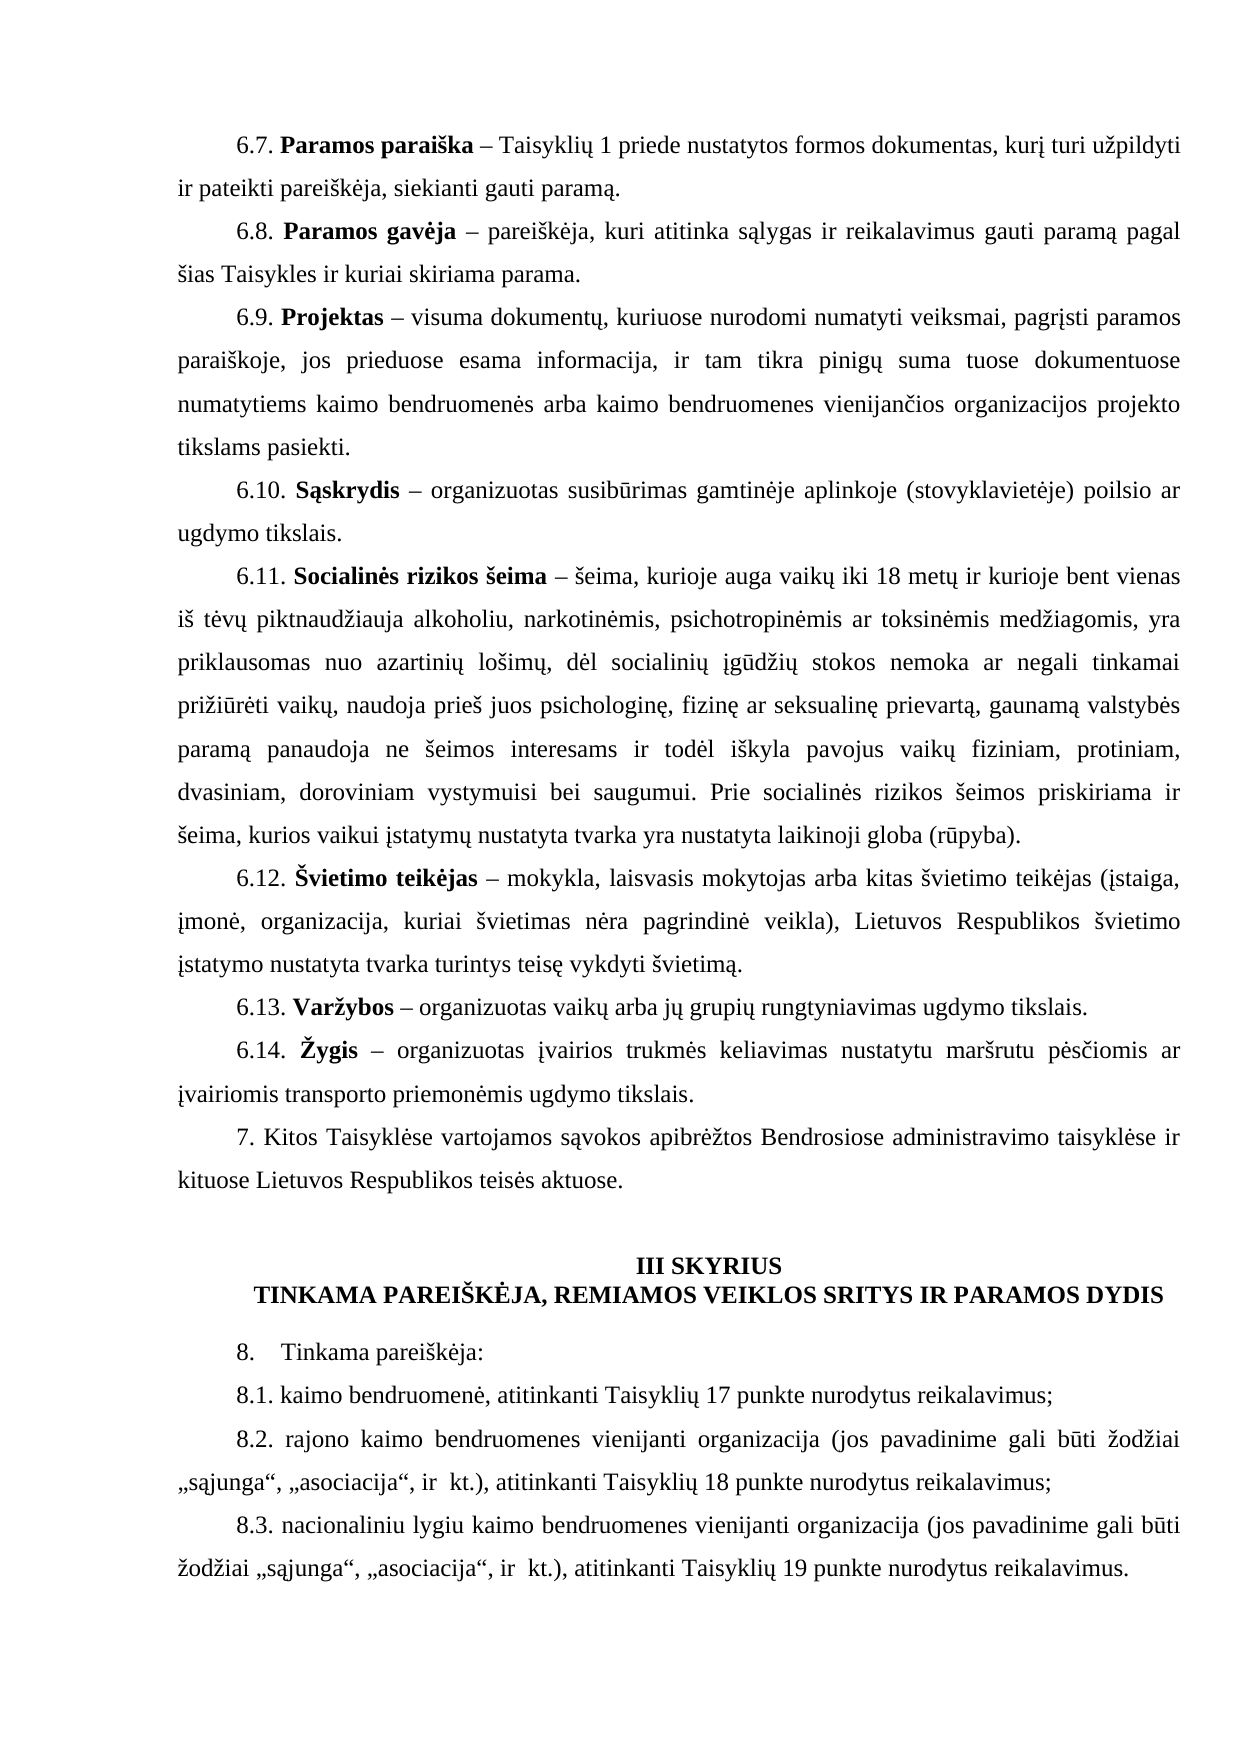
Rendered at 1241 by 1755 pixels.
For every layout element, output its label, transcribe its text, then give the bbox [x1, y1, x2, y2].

text 8.3. nacionaliniu lygiu kaimo bendruomenes vienijanti organizacija (jos pavadinime gali būti žodžiai „sąjunga“, „asociacija“, ir kt.), atitinkanti Taisyklių 19 punkte nurodytus reikalavimus. [177, 1510, 1181, 1582]
text 6.9. Projektas – visuma dokumentų, kuriuose nurodomi numatyti veiksmai, pagrįsti paramos paraiškoje, jos prieduose esama informacija, ir tam tikra pinigų suma tuose dokumentuose numatytiems kaimo bendruomenės arba kaimo bendruomenes vienijančios organizacijos projekto tikslams pasiekti. [177, 302, 1181, 461]
text III SKYRIUS [177, 1251, 1181, 1280]
text 8. Tinkama pareiškėja: [177, 1337, 1181, 1366]
text 6.8. Paramos gavėja – pareiškėja, kuri atitinka sąlygas ir reikalavimus gauti paramą pagal šias Taisykles ir kuriai skiriama parama. [177, 216, 1181, 288]
text 6.14. Žygis – organizuotas įvairios trukmės keliavimas nustatytu maršrutu pėsčiomis ar įvairiomis transporto priemonėmis ugdymo tikslais. [177, 1036, 1181, 1107]
text 6.7. Paramos paraiška – Taisyklių 1 priede nustatytos formos dokumentas, kurį turi užpildyti ir pateikti pareiškėja, siekianti gauti paramą. [177, 130, 1181, 202]
text 6.11. Socialinės rizikos šeima – šeima, kurioje auga vaikų iki 18 metų ir kurioje bent vienas iš tėvų piktnaudžiauja alkoholiu, narkotinėmis, psichotropinėmis ar toksinėmis medžiagomis, yra priklausomas nuo azartinių lošimų, dėl socialinių įgūdžių stokos nemoka ar negali tinkamai prižiūrėti vaikų, naudoja prieš juos psichologinę, fizinę ar seksualinę prievartą, gaunamą valstybės paramą panaudoja ne šeimos interesams ir todėl iškyla pavojus vaikų fiziniam, protiniam, dvasiniam, doroviniam vystymuisi bei saugumui. Prie socialinės rizikos šeimos priskiriama ir šeima, kurios vaikui įstatymų nustatyta tvarka yra nustatyta laikinoji globa (rūpyba). [177, 561, 1181, 849]
text 6.13. Varžybos – organizuotas vaikų arba jų grupių rungtyniavimas ugdymo tikslais. [177, 992, 1181, 1021]
text 8.2. rajono kaimo bendruomenes vienijanti organizacija (jos pavadinime gali būti žodžiai „sąjunga“, „asociacija“, ir kt.), atitinkanti Taisyklių 18 punkte nurodytus reikalavimus; [177, 1424, 1181, 1496]
text 7. Kitos Taisyklėse vartojamos sąvokos apibrėžtos Bendrosiose administravimo taisyklėse ir kituose Lietuvos Respublikos teisės aktuose. [177, 1122, 1181, 1194]
text TINKAMA PAREIŠKĖJA, REMIAMOS VEIKLOS SRITYS IR PARAMOS DYDIS [177, 1280, 1181, 1309]
text 6.10. Sąskrydis – organizuotas susibūrimas gamtinėje aplinkoje (stovyklavietėje) poilsio ar ugdymo tikslais. [177, 475, 1181, 547]
text 8.1. kaimo bendruomenė, atitinkanti Taisyklių 17 punkte nurodytus reikalavimus; [177, 1381, 1181, 1409]
text 6.12. Švietimo teikėjas – mokykla, laisvasis mokytojas arba kitas švietimo teikėjas (įstaiga, įmonė, organizacija, kuriai švietimas nėra pagrindinė veikla), Lietuvos Respublikos švietimo įstatymo nustatyta tvarka turintys teisę vykdyti švietimą. [177, 863, 1181, 978]
